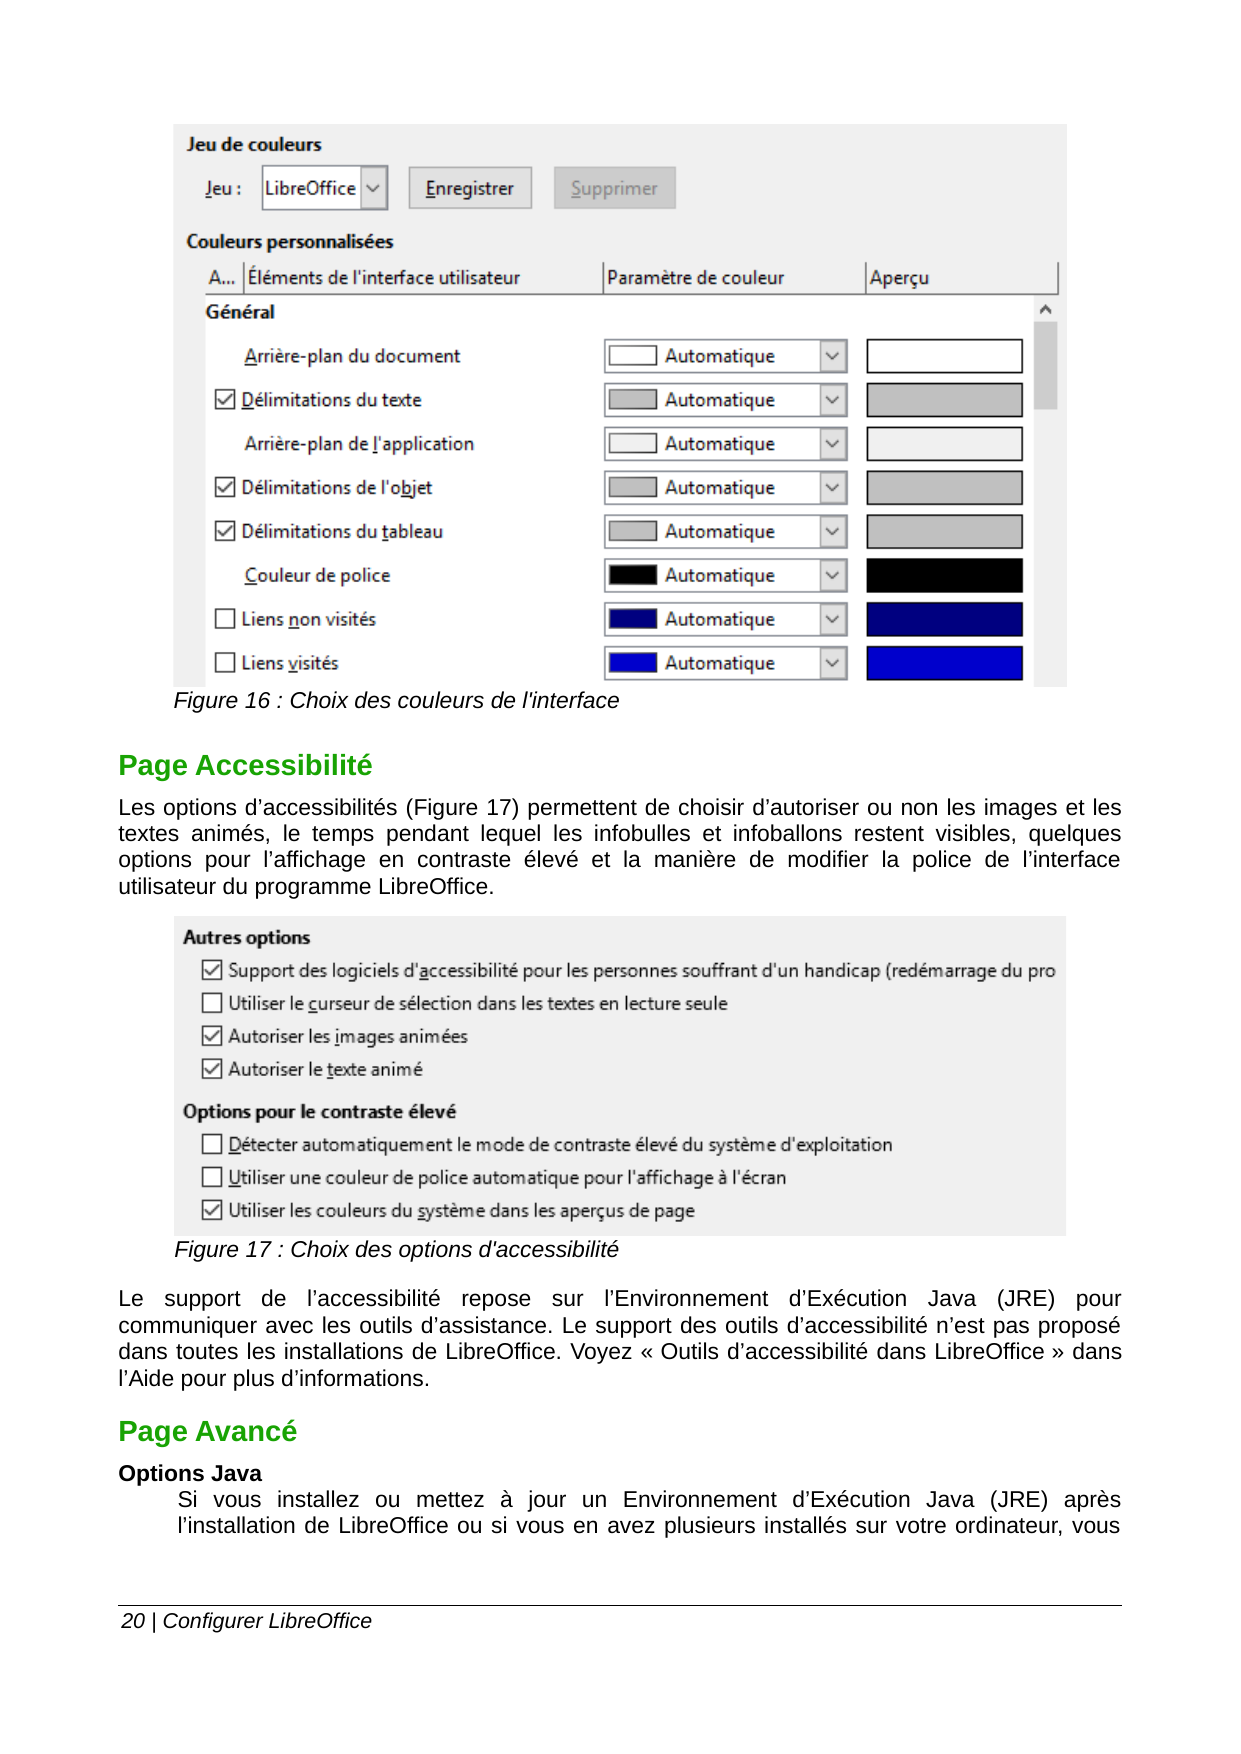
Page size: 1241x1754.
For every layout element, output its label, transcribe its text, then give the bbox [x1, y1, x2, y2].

text Le support de l’accessibilité repose sur l’Environnement d’Exécution Java (JRE) pour communiquer avec les outils d’assistance. Le support des outils d’accessibilité n’est pas proposé dans toutes les installations de LibreOffice. Voyez « Outils d’accessibilité dans LibreOffice » dans l’Aide pour plus d’informations. [118, 1285, 1122, 1391]
picture [173, 124, 1067, 687]
text Figure 17 : Choix des options d'accessibilité [174, 1236, 1066, 1262]
subtitle Page Avancé [118, 1414, 1122, 1448]
text Figure 16 : Choix des couleurs de l'interface [173, 687, 1067, 713]
text Si vous installez ou mettez à jour un Environnement d’Exécution Java (JRE) après l’installation de LibreOffice ou si vous en avez plusieurs installés sur votre ordinateur, vous [177, 1486, 1122, 1539]
text Options Java [118, 1460, 1122, 1486]
subtitle Page Accessibilité [118, 748, 1122, 782]
text Les options d’accessibilités (Figure 17) permettent de choisir d’autoriser ou non les images et les textes animés, le temps pendant lequel les infobulles et infoballons restent visibles, quelques options pour l’affichage en contraste élevé et la manière de modifier la police de l’interface utilisateur du programme LibreOffice. [118, 794, 1122, 899]
picture [174, 916, 1067, 1236]
